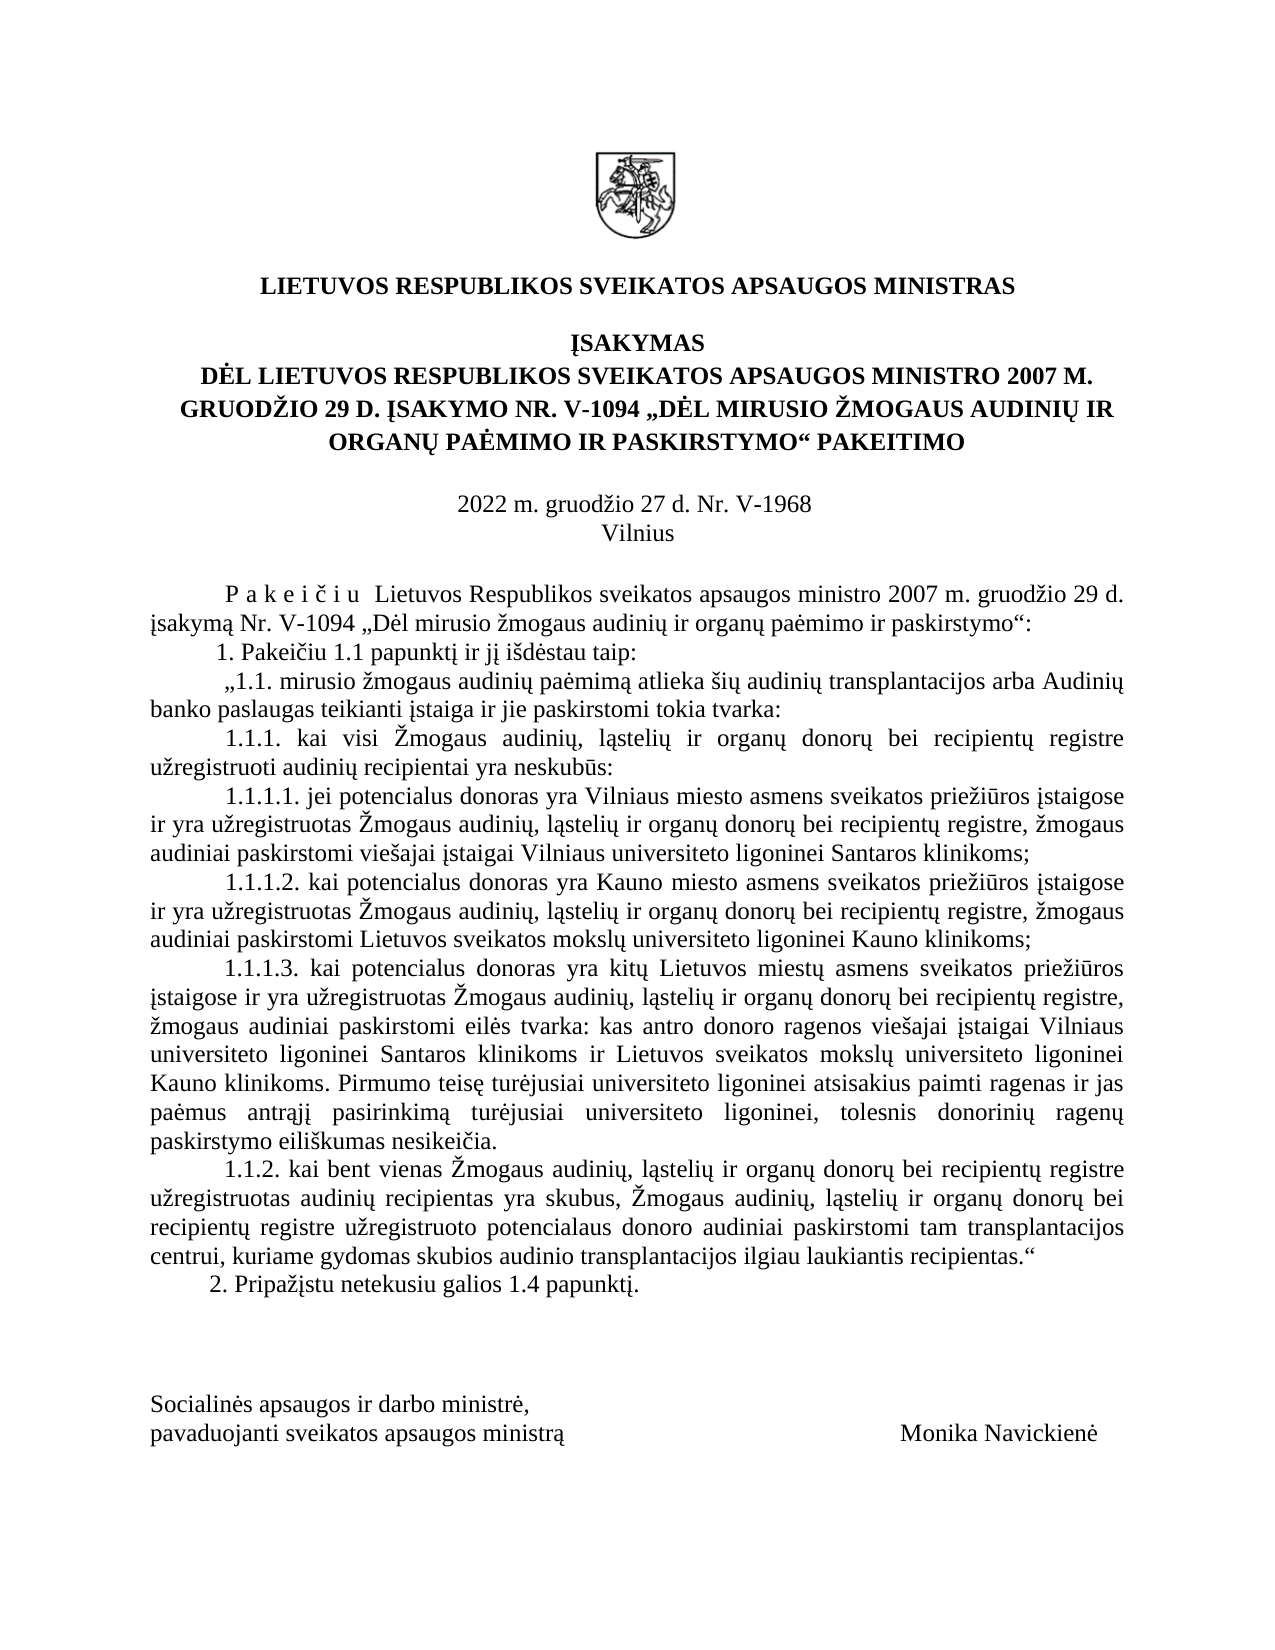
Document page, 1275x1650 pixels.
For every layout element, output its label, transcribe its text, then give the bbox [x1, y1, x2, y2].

text pavaduojanti sveikatos apsaugos ministrą Monika Navickienė [150, 1418, 1125, 1446]
text LIETUVOS RESPUBLIKOS SVEIKATOS APSAUGOS ministras [150, 271, 1125, 299]
text 1.1.1.3. kai potencialus donoras yra kitų Lietuvos miestų asmens sveikatos priežiūros įstaigose ir yra užregistruotas Žmogaus audinių, ląstelių ir organų donorų bei recipientų registre, žmogaus audiniai paskirstomi eilės tvarka: kas antro donoro ragenos viešajai įstaigai Vilniaus universiteto ligoninei Santaros klinikoms ir Lietuvos sveikatos mokslų universiteto ligoninei Kauno klinikoms. Pirmumo teisę turėjusiai universiteto ligoninei atsisakius paimti ragenas ir jas paėmus antrąjį pasirinkimą turėjusiai universiteto ligoninei, tolesnis donorinių ragenų paskirstymo eiliškumas nesikeičia. [150, 953, 1125, 1154]
text 1. Pakeičiu 1.1 papunktį ir jį išdėstau taip: [150, 637, 1125, 666]
text 2022 m. gruodžio 27 d. Nr. V-1968 [150, 489, 1125, 518]
text 2. Pripažįstu netekusiu galios 1.4 papunktį. [150, 1269, 1125, 1298]
text 1.1.1.1. jei potencialus donoras yra Vilniaus miesto asmens sveikatos priežiūros įstaigose ir yra užregistruotas Žmogaus audinių, ląstelių ir organų donorų bei recipientų registre, žmogaus audiniai paskirstomi viešajai įstaigai Vilniaus universiteto ligoninei Santaros klinikoms; [150, 781, 1125, 867]
text ĮSAKYMAS [150, 328, 1125, 357]
text P a k e i č i u Lietuvos Respublikos sveikatos apsaugos ministro 2007 m. gruodžio 29 d. įsakymą Nr. V-1094 „Dėl mirusio žmogaus audinių ir organų paėmimo ir paskirstymo“: [150, 579, 1125, 637]
text Socialinės apsaugos ir darbo ministrė, [150, 1389, 1125, 1418]
text Vilnius [150, 518, 1125, 547]
text 1.1.1.2. kai potencialus donoras yra Kauno miesto asmens sveikatos priežiūros įstaigose ir yra užregistruotas Žmogaus audinių, ląstelių ir organų donorų bei recipientų registre, žmogaus audiniai paskirstomi Lietuvos sveikatos mokslų universiteto ligoninei Kauno klinikoms; [150, 867, 1125, 953]
text „1.1. mirusio žmogaus audinių paėmimą atlieka šių audinių transplantacijos arba Audinių banko paslaugas teikianti įstaiga ir jie paskirstomi tokia tvarka: [150, 666, 1125, 723]
text 1.1.1. kai visi Žmogaus audinių, ląstelių ir organų donorų bei recipientų registre užregistruoti audinių recipientai yra neskubūs: [150, 723, 1125, 781]
text DĖL LIETUVOS RESPUBLIKOS SVEIKATOS APSAUGOS MINISTRO 2007 M. GRUODŽIO 29 D. ĮSAKYMO NR. V-1094 „DĖL MIRUSIO ŽMOGAUS AUDINIŲ IR ORGANŲ PAĖMIMO IR PASKIRSTYMO“ PAKEITIMO [169, 361, 1125, 456]
text 1.1.2. kai bent vienas Žmogaus audinių, ląstelių ir organų donorų bei recipientų registre užregistruotas audinių recipientas yra skubus, Žmogaus audinių, ląstelių ir organų donorų bei recipientų registre užregistruoto potencialaus donoro audiniai paskirstomi tam transplantacijos centrui, kuriame gydomas skubios audinio transplantacijos ilgiau laukiantis recipientas.“ [150, 1154, 1125, 1269]
